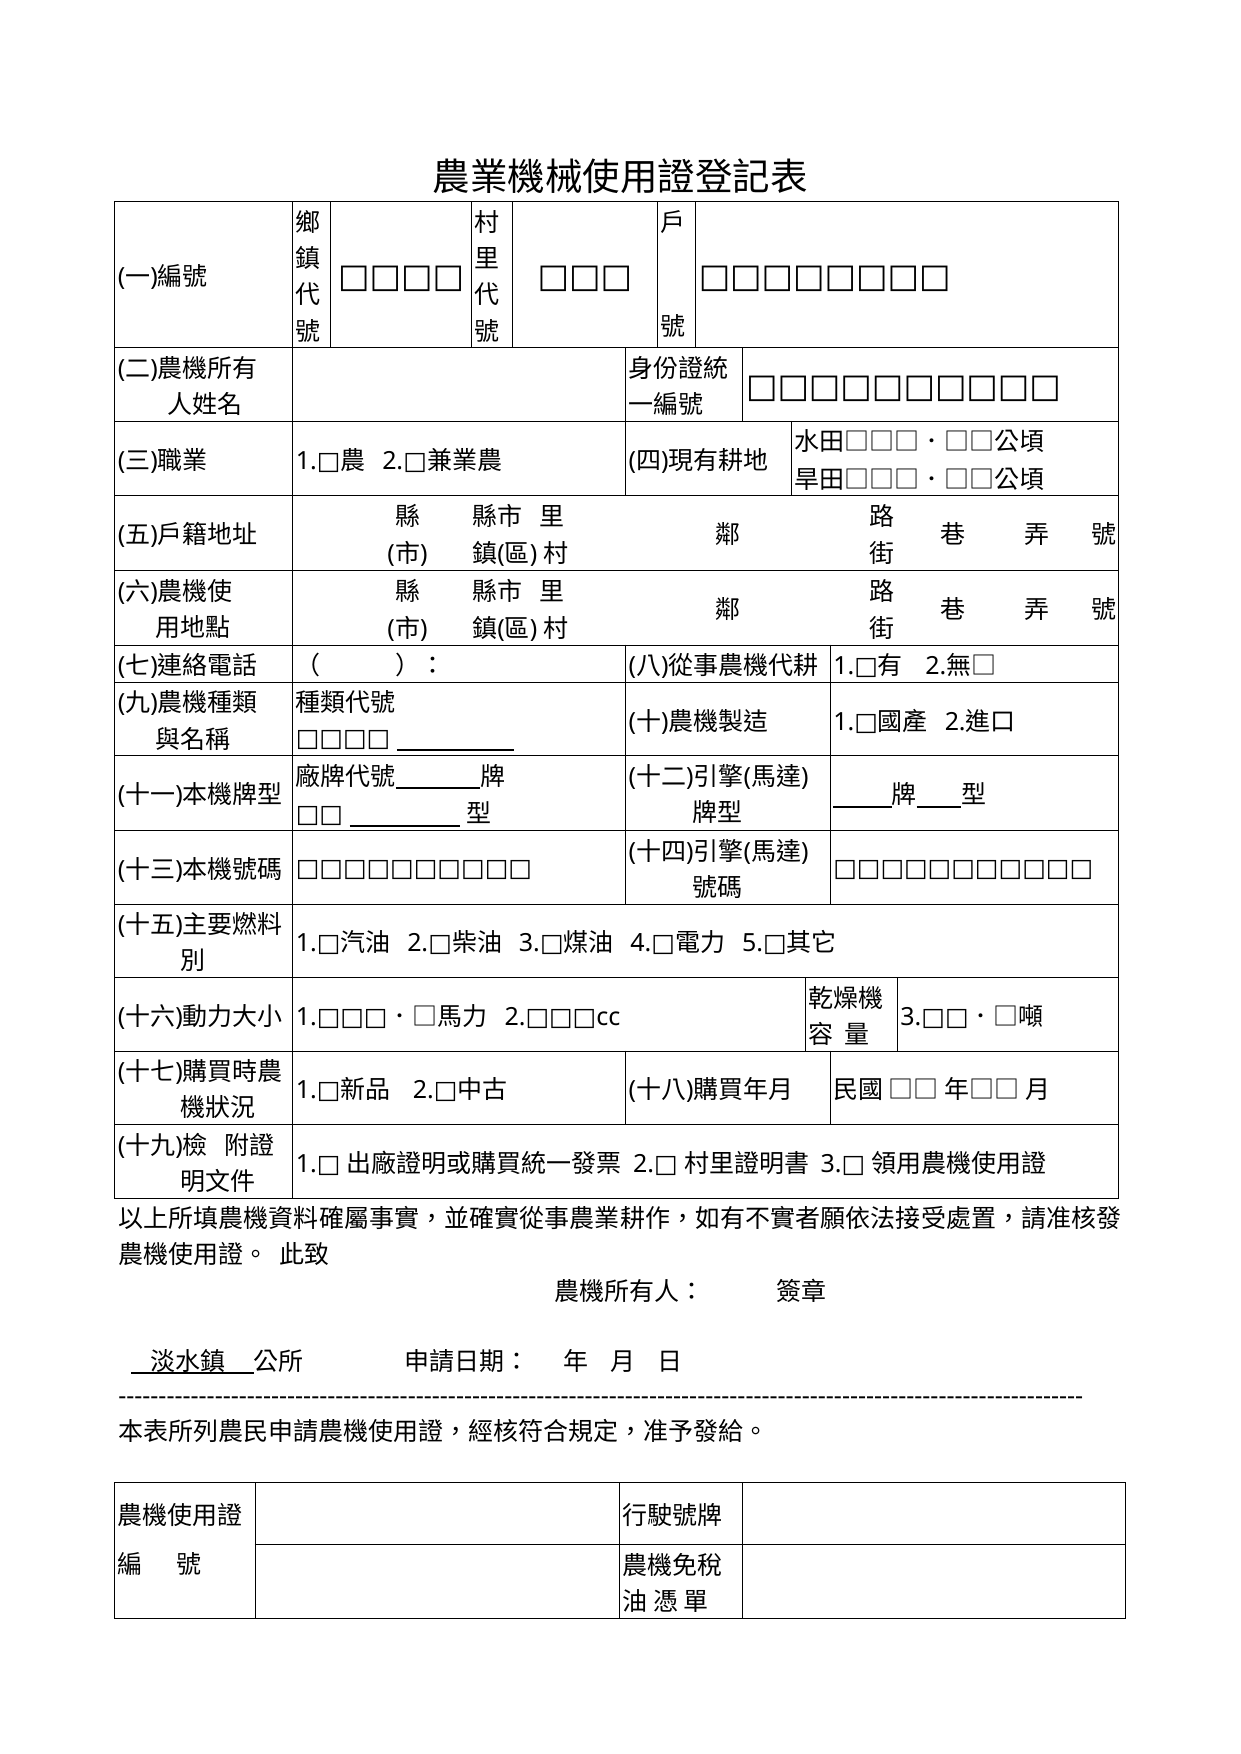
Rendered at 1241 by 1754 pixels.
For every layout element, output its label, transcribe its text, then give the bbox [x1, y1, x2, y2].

table_cell （ ）： [293, 646, 625, 682]
table_header 鄉鎮代號 [293, 202, 330, 347]
table_cell (市) [293, 533, 430, 570]
table_cell 旱田□□□．□□公頃 [792, 458, 1118, 495]
table_cell 鎮(區) 村 [430, 533, 625, 570]
table_cell 水田□□□．□□公頃 [792, 422, 1118, 458]
table_header (一)編號 [115, 202, 292, 347]
table_cell 廠牌代號 牌 [293, 756, 625, 793]
text 農機所有人： 簽章 [118, 1271, 1122, 1307]
table_cell 1.□國產 2.進口 [831, 683, 1118, 755]
table_cell 1.□農 2.□兼業農 [293, 422, 625, 495]
table_cell 弄 [968, 571, 1052, 644]
table_cell 路 [743, 496, 897, 533]
table_cell 縣市 里 [430, 571, 625, 607]
table_cell (六)農機使 用地點 [115, 571, 292, 644]
table_cell (十五)主要燃料別 [115, 905, 292, 977]
table_cell (三)職業 [115, 422, 292, 495]
table_cell 縣 [293, 496, 430, 533]
table_header □□□ [513, 202, 657, 347]
table_cell 身份證統一編號 [626, 348, 742, 421]
table_cell (十七)購買時農機狀況 [115, 1052, 292, 1124]
table_cell 3.□□．□噸 [898, 978, 1118, 1051]
table_header [256, 1483, 619, 1544]
table_cell □□□□ [293, 719, 625, 755]
table_cell [293, 348, 625, 421]
table_cell □□ 型 [293, 793, 625, 830]
table_cell (市) [293, 607, 430, 644]
table_cell 巷 [897, 496, 968, 570]
table_cell (七)連絡電話 [115, 646, 292, 682]
table_cell (十六)動力大小 [115, 978, 292, 1051]
table_cell 巷 [897, 571, 968, 644]
table_cell 縣市 里 [430, 496, 625, 533]
table_cell 1.□新品 2.□中古 [293, 1052, 625, 1124]
table_cell □□□□□□□□□□ [293, 831, 625, 903]
text 本表所列農民申請農機使用證，經核符合規定，准予發給。 [118, 1412, 1122, 1448]
table_cell [256, 1545, 619, 1618]
table_cell (十八)購買年月 [626, 1052, 830, 1124]
table_cell 乾燥機容 量 [806, 978, 897, 1051]
table_cell (十二)引擎(馬達) 牌型 [626, 756, 830, 830]
table_cell (十九)檢 附證明文件 [115, 1125, 292, 1198]
table_cell 1.□□□．□馬力 2.□□□cc [293, 978, 805, 1051]
table_cell (十四)引擎(馬達) 號碼 [626, 831, 830, 903]
table_cell [743, 1545, 1125, 1618]
table_cell 農機免稅油 憑 單 [620, 1545, 742, 1618]
table_cell 街 [743, 607, 897, 644]
table_header 戶 號 [658, 202, 695, 347]
table_cell (八)從事農機代耕 [626, 646, 830, 682]
text ------------------------------------------------------------------------------------------------------------------------ [118, 1378, 1122, 1412]
table_cell 鎮(區) 村 [430, 607, 625, 644]
table_cell 街 [743, 533, 897, 570]
table_cell 民國 □□ 年□□ 月 [831, 1052, 1118, 1124]
table_header □□□□ [331, 202, 471, 347]
table_cell 種類代號 [293, 683, 625, 719]
table_cell (十一)本機牌型 [115, 756, 292, 830]
table_cell 縣 [293, 571, 430, 607]
table_cell 鄰 [625, 496, 743, 570]
table_cell 號 [1052, 571, 1118, 644]
text 淡水鎮 公所 申請日期： 年 月 日 [118, 1341, 1122, 1378]
table_cell (十三)本機號碼 [115, 831, 292, 903]
table_cell □□□□□□□□□□□ [831, 831, 1118, 903]
table_cell (二)農機所有 人姓名 [115, 348, 292, 421]
table_cell 牌 型 [831, 756, 1118, 830]
table_header 村里代號 [472, 202, 512, 347]
table_cell (十)農機製迼 [626, 683, 830, 755]
table_cell 弄 [968, 496, 1052, 570]
table_cell (九)農機種類 與名稱 [115, 683, 292, 755]
table_cell (五)戶籍地址 [115, 496, 292, 570]
table_cell 號 [1052, 496, 1118, 570]
table_cell 1.□有 2.無□ [831, 646, 1118, 682]
table_cell □□□□□□□□□□ [743, 348, 1118, 421]
table_header 農機使用證 編 號 [115, 1483, 255, 1618]
table_cell (四)現有耕地 [626, 422, 791, 495]
text 以上所填農機資料確屬事實，並確實從事農業耕作，如有不實者願依法接受處置，請准核發農機使用證。 此致 [118, 1199, 1122, 1271]
table_header [743, 1483, 1125, 1544]
table_header □□□□□□□□ [696, 202, 1118, 347]
text 農業機械使用證登記表 [118, 147, 1122, 201]
table_cell 鄰 [625, 571, 743, 644]
table_cell 路 [743, 571, 897, 607]
table_cell 1.□ 出廠證明或購買統一發票 2.□ 村里證明書 3.□ 領用農機使用證 [293, 1125, 1118, 1198]
table_cell 1.□汽油 2.□柴油 3.□煤油 4.□電力 5.□其它 [293, 905, 1118, 977]
table_header 行駛號牌 [620, 1483, 742, 1544]
